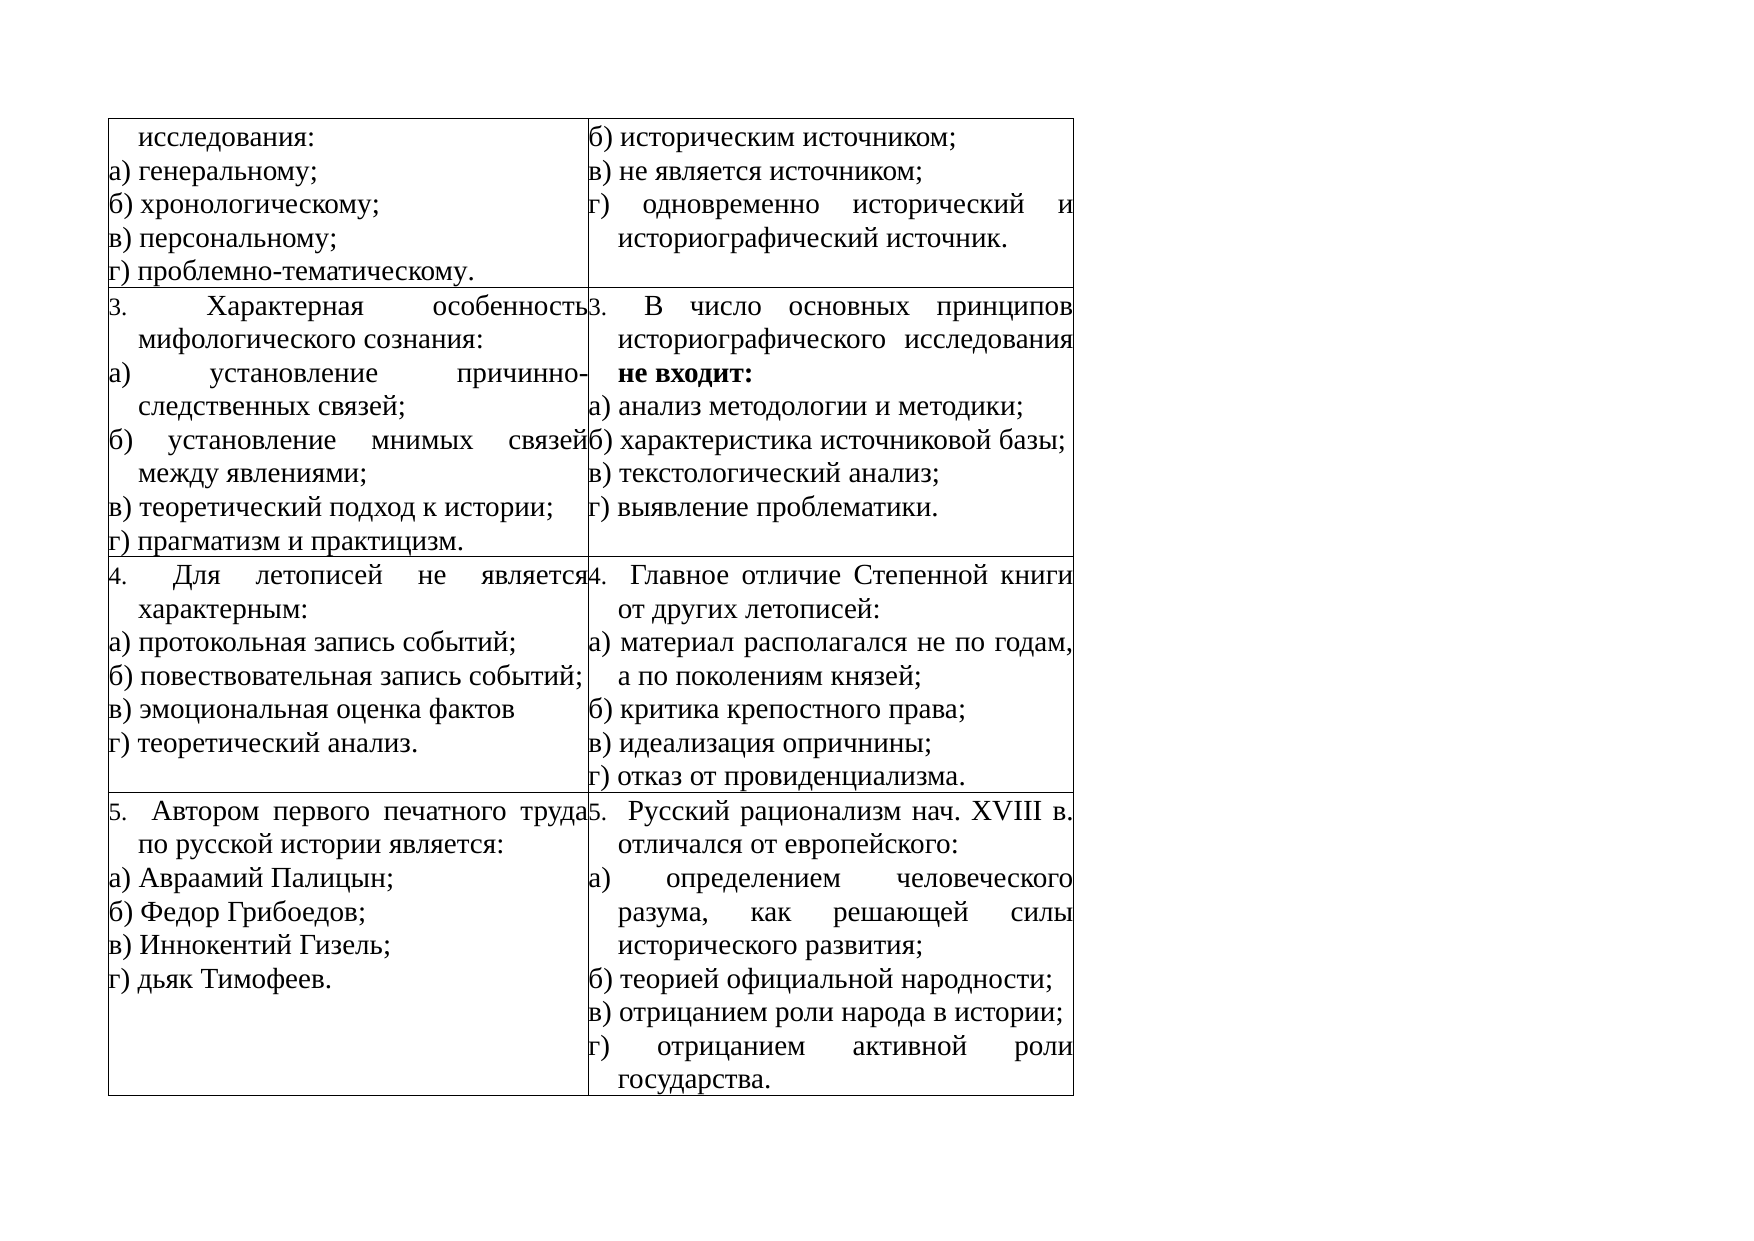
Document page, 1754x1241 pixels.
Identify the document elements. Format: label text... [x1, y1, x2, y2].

table_cell б) историческим источником; в) не является источником; г) одновременно исторический и историографический источник. [589, 119, 1073, 287]
table_cell исследования: а) генеральному; б) хронологическому; в) персональному; г) проблемно-тематическому. [109, 119, 588, 287]
table_cell В число основных принципов историографического исследования не входит: а) анализ методологии и методики; б) характеристика источниковой базы; в) текстологический анализ; г) выявление проблематики. [589, 288, 1073, 556]
table_cell Русский рационализм нач. XVIII в. отличался от европейского: а) определением человеческого разума, как решающей силы исторического развития; б) теорией официальной народности; в) отрицанием роли народа в истории; г) отрицанием активной роли государства. [589, 793, 1073, 1095]
table_cell Характерная особенность мифологического сознания: а) установление причинно-следственных связей; б) установление мнимых связей между явлениями; в) теоретический подход к истории; г) прагматизм и практицизм. [109, 288, 588, 556]
table_cell Автором первого печатного труда по русской истории является: а) Авраамий Палицын; б) Федор Грибоедов; в) Иннокентий Гизель; г) дьяк Тимофеев. [109, 793, 588, 1095]
table_cell Главное отличие Степенной книги от других летописей: а) материал располагался не по годам, а по поколениям князей; б) критика крепостного права; в) идеализация опричнины; г) отказ от провиденциализма. [589, 557, 1073, 792]
table_cell Для летописей не является характерным: а) протокольная запись событий; б) повествовательная запись событий; в) эмоциональная оценка фактов г) теоретический анализ. [109, 557, 588, 792]
